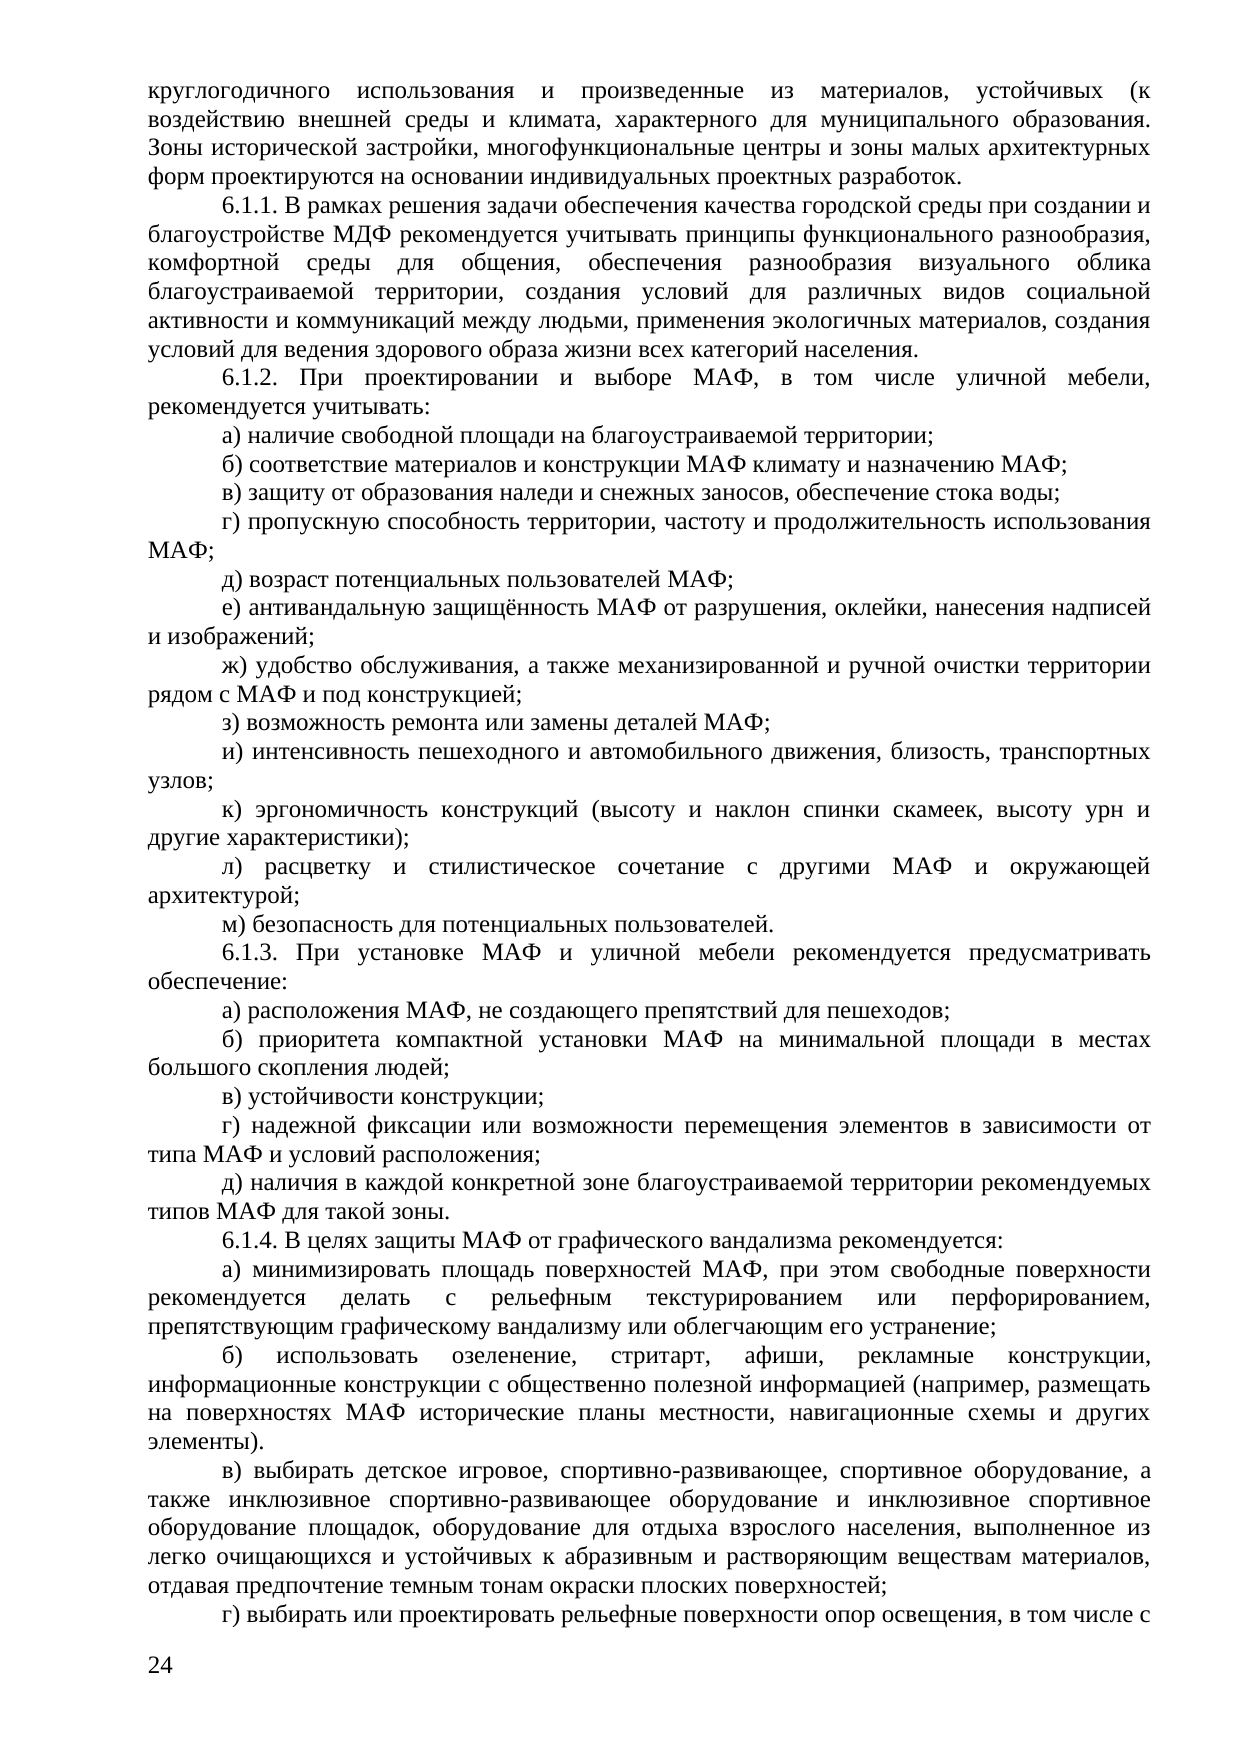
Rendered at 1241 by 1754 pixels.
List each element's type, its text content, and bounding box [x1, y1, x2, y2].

text б) соответствие материалов и конструкции МАФ климату и назначению МАФ; [148, 449, 1152, 477]
text 6.1.2. При проектировании и выборе МАФ, в том числе уличной мебели, рекомендуется учитывать: [148, 362, 1152, 420]
text ж) удобство обслуживания, а также механизированной и ручной очистки территории рядом с МАФ и под конструкцией; [148, 650, 1152, 707]
text в) устойчивости конструкции; [148, 1081, 1152, 1110]
text з) возможность ремонта или замены деталей МАФ; [148, 707, 1152, 736]
text а) наличие свободной площади на благоустраиваемой территории; [148, 420, 1152, 449]
text в) защиту от образования наледи и снежных заносов, обеспечение стока воды; [148, 477, 1152, 506]
text д) наличия в каждой конкретной зоне благоустраиваемой территории рекомендуемых типов МАФ для такой зоны. [148, 1167, 1152, 1225]
text а) минимизировать площадь поверхностей МАФ, при этом свободные поверхности рекомендуется делать с рельефным текстурированием или перфорированием, препятствующим графическому вандализму или облегчающим его устранение; [148, 1254, 1152, 1340]
text 6.1.1. В рамках решения задачи обеспечения качества городской среды при создании и благоустройстве МДФ рекомендуется учитывать принципы функционального разнообразия, комфортной среды для общения, обеспечения разнообразия визуального облика благоустраиваемой территории, создания условий для различных видов социальной активности и коммуникаций между людьми, применения экологичных материалов, создания условий для ведения здорового образа жизни всех категорий населения. [148, 190, 1152, 362]
text 6.1.4. В целях защиты МАФ от графического вандализма рекомендуется: [148, 1225, 1152, 1254]
text м) безопасность для потенциальных пользователей. [148, 909, 1152, 937]
text г) надежной фиксации или возможности перемещения элементов в зависимости от типа МАФ и условий расположения; [148, 1110, 1152, 1167]
text б) приоритета компактной установки МАФ на минимальной площади в местах большого скопления людей; [148, 1024, 1152, 1081]
text 6.1.3. При установке МАФ и уличной мебели рекомендуется предусматривать обеспечение: [148, 937, 1152, 995]
text г) выбирать или проектировать рельефные поверхности опор освещения, в том числе с [148, 1599, 1152, 1627]
text а) расположения МАФ, не создающего препятствий для пешеходов; [148, 995, 1152, 1024]
text к) эргономичность конструкций (высоту и наклон спинки скамеек, высоту урн и другие характеристики); [148, 794, 1152, 851]
text и) интенсивность пешеходного и автомобильного движения, близость, транспортных узлов; [148, 736, 1152, 794]
text в) выбирать детское игровое, спортивно­-развивающее, спортивное оборудование, а также инклюзивное спортивно-­развивающее оборудование и инклюзивное спортивное оборудование площадок, оборудование для отдыха взрослого населения, выполненное из легко очищающихся и устойчивых к абразивным и растворяющим веществам материалов, отдавая предпочтение темным тонам окраски плоских поверхностей; [148, 1455, 1152, 1599]
text е) антивандальную защищённость МАФ от разрушения, оклейки, нанесения надписей и изображений; [148, 592, 1152, 650]
text б) использовать озеленение, стрит­арт, афиши, рекламные конструкции, информационные конструкции с общественно полезной информацией (например, размещать на поверхностях МАФ исторические планы местности, навигационные схемы и других элементы). [148, 1340, 1152, 1455]
text д) возраст потенциальных пользователей МАФ; [148, 564, 1152, 592]
text круглогодичного использования и произведенные из материалов, устойчивых (к воздействию внешней среды и климата, характерного для муниципального образования. Зоны исторической застройки, многофункциональные центры и зоны малых архитектурных форм проектируются на основании индивидуальных проектных разработок. [148, 75, 1152, 190]
text г) пропускную способность территории, частоту и продолжительность использования МАФ; [148, 506, 1152, 564]
text л) расцветку и стилистическое сочетание с другими МАФ и окружающей архитектурой; [148, 851, 1152, 909]
